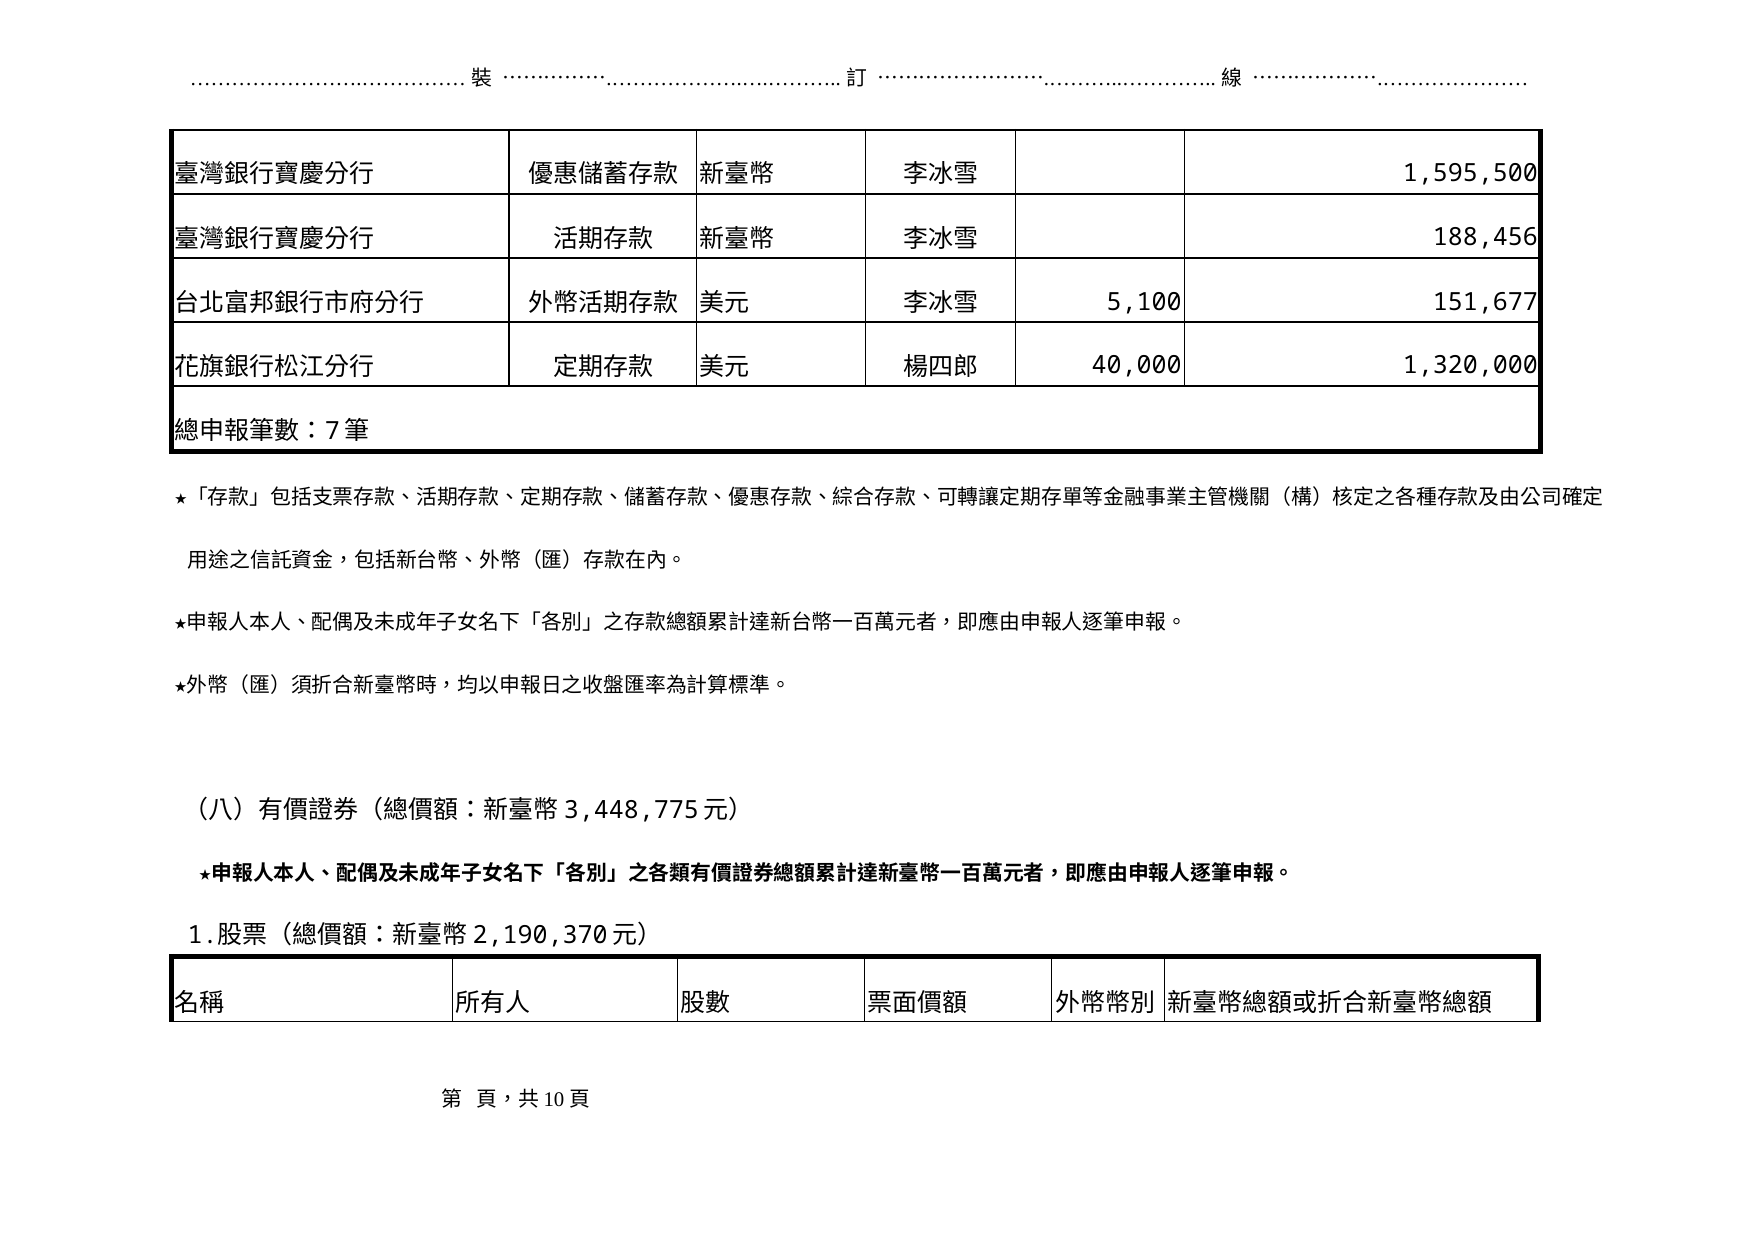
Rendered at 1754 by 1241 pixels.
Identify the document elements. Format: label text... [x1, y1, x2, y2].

table_cell 外幣活期存款 [510, 259, 696, 321]
text 1.股票（總價額：新臺幣2,190,370元） [187, 891, 1604, 954]
table_header 名稱 [174, 959, 452, 1021]
table_header 票面價額 [865, 959, 1051, 1021]
table_cell 新臺幣 [697, 131, 865, 193]
table_header 股數 [678, 959, 864, 1021]
table_cell 臺灣銀行寶慶分行 [174, 131, 508, 193]
text ★「存款」包括支票存款、活期存款、定期存款、儲蓄存款、優惠存款、綜合存款、可轉讓定期存單等金融事業主管機關（構）核定之各種存款及由公司確定 用途之信託資金，包括新台幣、外幣（匯）存款在內。 [137, 454, 1604, 579]
table_cell 活期存款 [510, 195, 696, 257]
text ★申報人本人、配偶及未成年子女名下「各別」之存款總額累計達新台幣一百萬元者，即應由申報人逐筆申報。 [126, 579, 1604, 641]
table_cell 花旗銀行松江分行 [174, 323, 508, 385]
table_cell 李冰雪 [866, 131, 1015, 193]
table_cell 優惠儲蓄存款 [510, 131, 696, 193]
table_cell 5,100 [1016, 259, 1184, 321]
table_cell 臺灣銀行寶慶分行 [174, 195, 508, 257]
table_header 外幣幣別 [1052, 959, 1164, 1021]
table_header 新臺幣總額或折合新臺幣總額 [1165, 959, 1536, 1021]
table_cell 李冰雪 [866, 195, 1015, 257]
table_cell 定期存款 [510, 323, 696, 385]
table_cell 1,595,500 [1185, 131, 1538, 193]
table_cell [1016, 131, 1184, 193]
table_cell 李冰雪 [866, 259, 1015, 321]
table_cell 新臺幣 [697, 195, 865, 257]
table_header 所有人 [453, 959, 677, 1021]
table_cell 美元 [697, 259, 865, 321]
table_cell 40,000 [1016, 323, 1184, 385]
table_cell 總申報筆數：7筆 [174, 387, 1538, 449]
table_cell 楊四郎 [866, 323, 1015, 385]
table_cell 美元 [697, 323, 865, 385]
text （八）有價證券（總價額：新臺幣3,448,775元） [126, 766, 1604, 829]
table_cell 1,320,000 [1185, 323, 1538, 385]
table_cell 台北富邦銀行市府分行 [174, 259, 508, 321]
table_cell [1016, 195, 1184, 257]
text ★申報人本人、配偶及未成年子女名下「各別」之各類有價證券總額累計達新臺幣一百萬元者，即應由申報人逐筆申報。 [126, 829, 1604, 891]
text ★外幣（匯）須折合新臺幣時，均以申報日之收盤匯率為計算標準。 [126, 641, 1604, 704]
table_cell 188,456 [1185, 195, 1538, 257]
table_cell 151,677 [1185, 259, 1538, 321]
